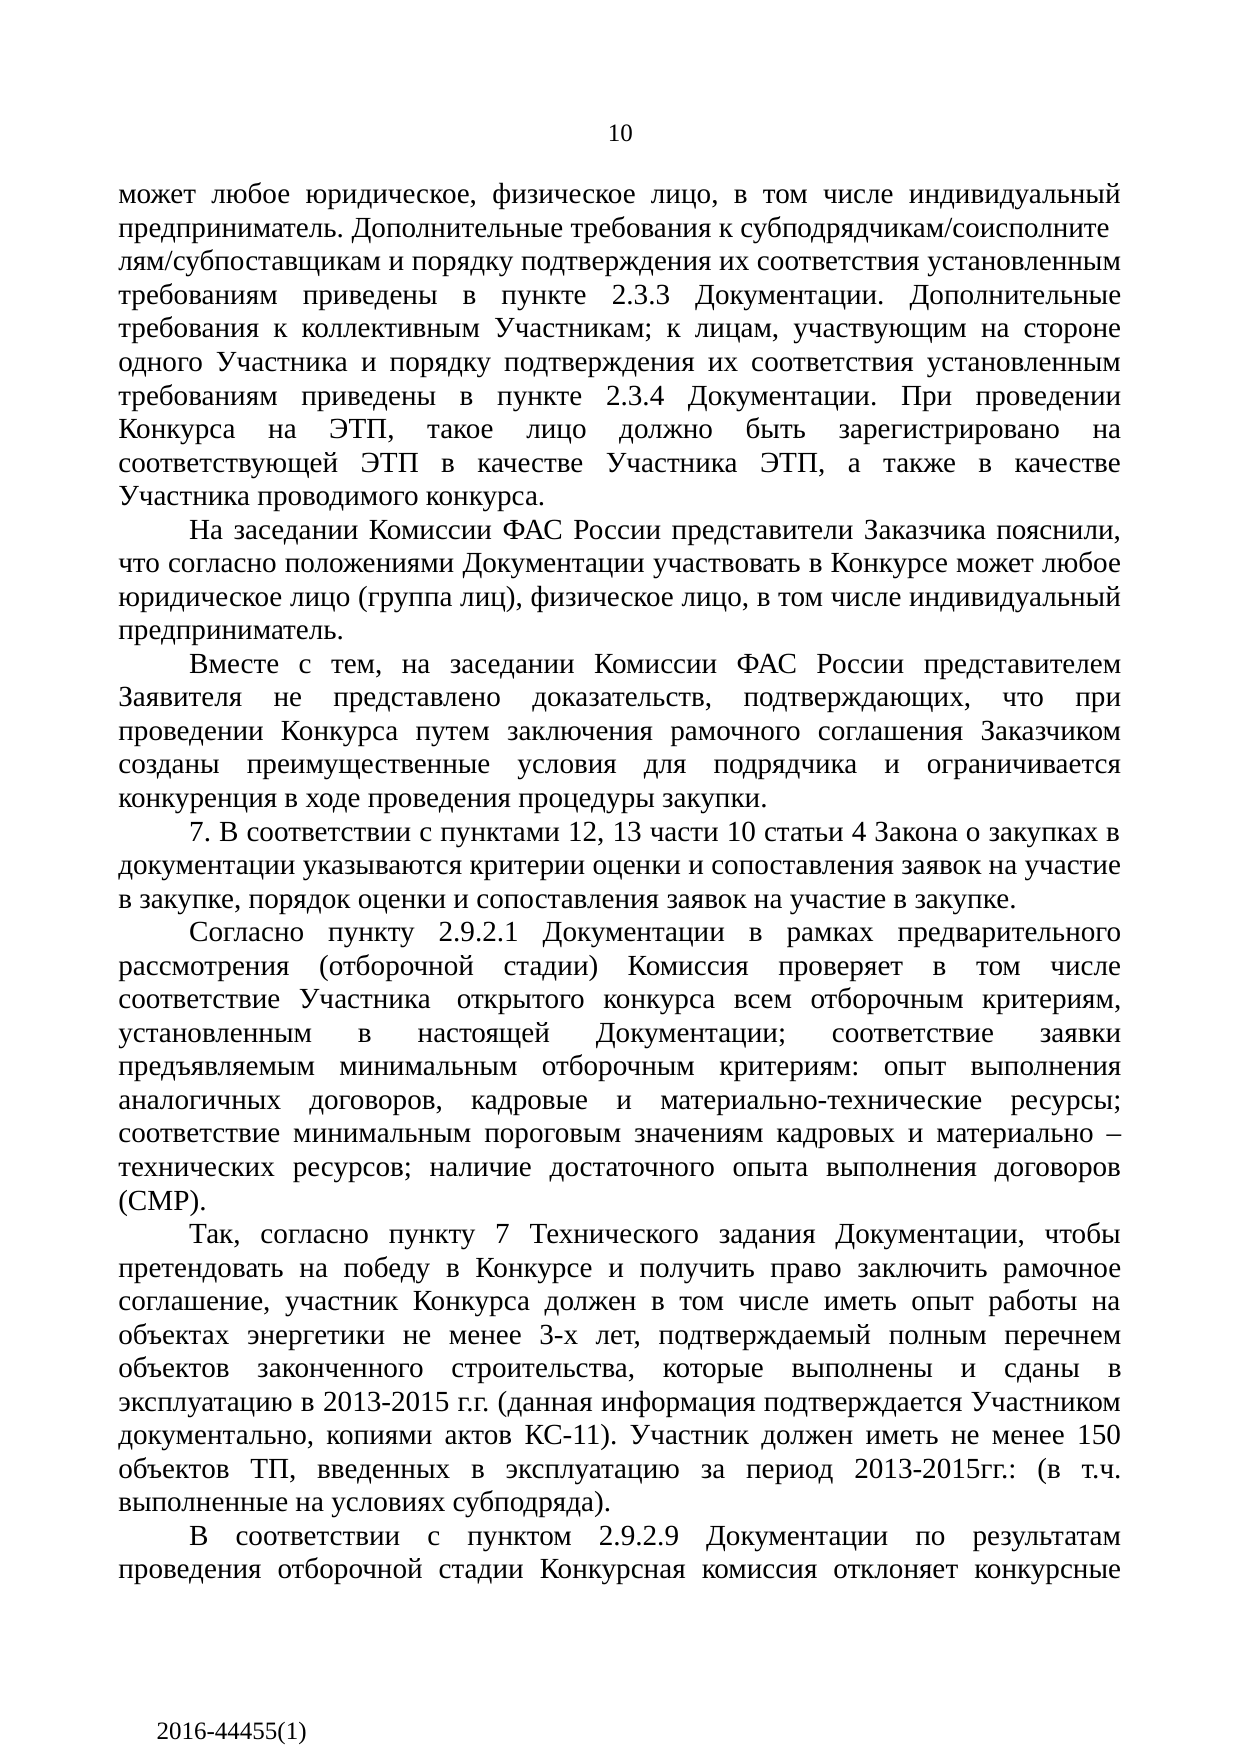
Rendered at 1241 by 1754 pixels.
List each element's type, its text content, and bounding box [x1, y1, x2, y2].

text Так, согласно пункту 7 Технического задания Документации, чтобы претендовать на победу в Конкурсе и получить право заключить рамочное соглашение, участник Конкурса должен в том числе иметь опыт работы на объектах энергетики не менее 3-х лет, подтверждаемый полным перечнем объектов законченного строительства, которые выполнены и сданы в эксплуатацию в 2013-2015 г.г. (данная информация подтверждается Участником документально, копиями актов КС-11). Участник должен иметь не менее 150 объектов ТП, введенных в эксплуатацию за период 2013-2015гг.: (в т.ч. выполненные на условиях субподряда). [118, 1216, 1122, 1518]
text В соответствии с пунктом 2.9.2.9 Документации по результатам проведения отборочной стадии Конкурсная комиссия отклоняет конкурсные [118, 1518, 1122, 1585]
text 7. В соответствии с пунктами 12, 13 части 10 статьи 4 Закона о закупках в документации указываются критерии оценки и сопоставления заявок на участие в закупке, порядок оценки и сопоставления заявок на участие в закупке. [118, 814, 1122, 914]
text Согласно пункту 2.9.2.1 Документации в рамках предварительного рассмотрения (отборочной стадии) Комиссия проверяет в том числе соответствие Участника открытого конкурса всем отборочным критериям, установленным в настоящей Документации; соответствие заявки предъявляемым минимальным отборочным критериям: опыт выполнения аналогичных договоров, кадровые и материально-технические ресурсы; соответствие минимальным пороговым значениям кадровых и материально – технических ресурсов; наличие достаточного опыта выполнения договоров (СМР). [118, 914, 1122, 1216]
text Вместе с тем, на заседании Комиссии ФАС России представителем Заявителя не представлено доказательств, подтверждающих, что при проведении Конкурса путем заключения рамочного соглашения Заказчиком созданы преимущественные условия для подрядчика и ограничивается конкуренция в ходе проведения процедуры закупки. [118, 646, 1122, 814]
text может любое юридическое, физическое лицо, в том числе индивидуальный предприниматель. Дополнительные требования к субподрядчикам/соисполнителям/субпоставщикам и порядку подтверждения их соответствия установленным требованиям приведены в пункте 2.3.3 Документации. Дополнительные требования к коллективным Участникам; к лицам, участвующим на стороне одного Участника и порядку подтверждения их соответствия установленным требованиям приведены в пункте 2.3.4 Документации. При проведении Конкурса на ЭТП, такое лицо должно быть зарегистрировано на соответствующей ЭТП в качестве Участника ЭТП, а также в качестве Участника проводимого конкурса. [118, 176, 1122, 512]
text На заседании Комиссии ФАС России представители Заказчика пояснили, что согласно положениями Документации участвовать в Конкурсе может любое юридическое лицо (группа лиц), физическое лицо, в том числе индивидуальный предприниматель. [118, 512, 1122, 646]
